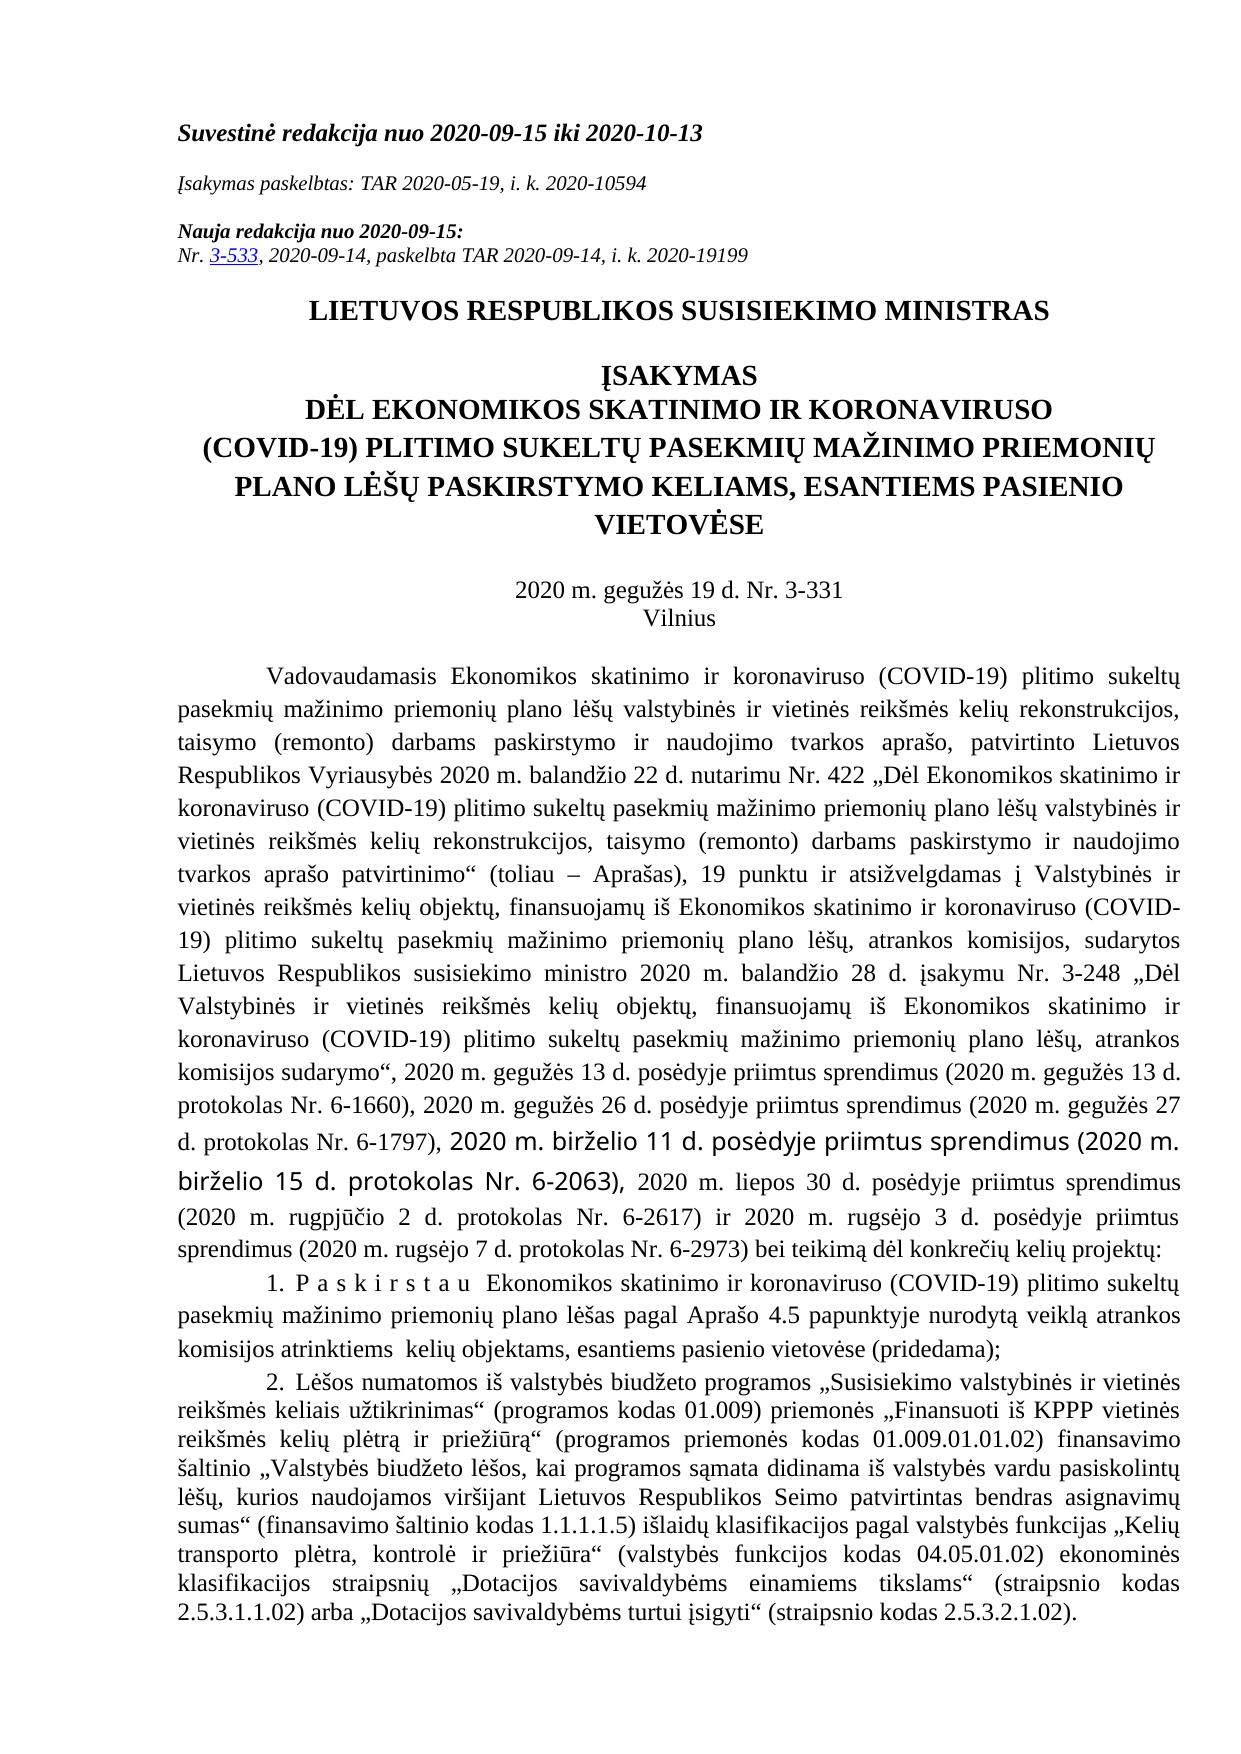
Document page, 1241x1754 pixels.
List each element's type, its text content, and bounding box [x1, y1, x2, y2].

text 2020 m. gegužės 19 d. Nr. 3-331 Vilnius [177, 575, 1181, 632]
text 1. P a s k i r s t a u Ekonomikos skatinimo ir koronaviruso (COVID-19) plitimo sukeltų pasekmių mažinimo priemonių plano lėšas pagal Aprašo 4.5 papunktyje nurodytą veiklą atrankos komisijos atrinktiems kelių objektams, esantiems pasienio vietovėse (pridedama); [177, 1268, 1181, 1362]
text Nauja redakcija nuo 2020-09-15: [177, 219, 1181, 243]
text Vadovaudamasis Ekonomikos skatinimo ir koronaviruso (COVID-19) plitimo sukeltų pasekmių mažinimo priemonių plano lėšų valstybinės ir vietinės reikšmės kelių rekonstrukcijos, taisymo (remonto) darbams paskirstymo ir naudojimo tvarkos aprašo, patvirtinto Lietuvos Respublikos Vyriausybės 2020 m. balandžio 22 d. nutarimu Nr. 422 „Dėl Ekonomikos skatinimo ir koronaviruso (COVID-19) plitimo sukeltų pasekmių mažinimo priemonių plano lėšų valstybinės ir vietinės reikšmės kelių rekonstrukcijos, taisymo (remonto) darbams paskirstymo ir naudojimo tvarkos aprašo patvirtinimo“ (toliau – Aprašas), 19 punktu ir atsižvelgdamas į Valstybinės ir vietinės reikšmės kelių objektų, finansuojamų iš Ekonomikos skatinimo ir koronaviruso (COVID-19) plitimo sukeltų pasekmių mažinimo priemonių plano lėšų, atrankos komisijos, sudarytos Lietuvos Respublikos susisiekimo ministro 2020 m. balandžio 28 d. įsakymu Nr. 3-248 „Dėl Valstybinės ir vietinės reikšmės kelių objektų, finansuojamų iš Ekonomikos skatinimo ir koronaviruso (COVID-19) plitimo sukeltų pasekmių mažinimo priemonių plano lėšų, atrankos komisijos sudarymo“, 2020 m. gegužės 13 d. posėdyje priimtus sprendimus (2020 m. gegužės 13 d. protokolas Nr. 6-1660), 2020 m. gegužės 26 d. posėdyje priimtus sprendimus (2020 m. gegužės 27 d. protokolas Nr. 6-1797), 2020 m. birželio 11 d. posėdyje priimtus sprendimus (2020 m. birželio 15 d. protokolas Nr. 6-2063), 2020 m. liepos 30 d. posėdyje priimtus sprendimus (2020 m. rugpjūčio 2 d. protokolas Nr. 6-2617) ir 2020 m. rugsėjo 3 d. posėdyje priimtus sprendimus (2020 m. rugsėjo 7 d. protokolas Nr. 6-2973) bei teikimą dėl konkrečių kelių projektų: [177, 661, 1181, 1263]
text (COVID-19) PLITIMO SUKELTŲ PASEKMIŲ MAŽINIMO PRIEMONIŲ PLANO LĖŠŲ PASKIRSTYMO KELIAMS, ESANTIEMS PASIENIO VIETOVĖSE [177, 430, 1181, 541]
text Suvestinė redakcija nuo 2020-09-15 iki 2020-10-13 [177, 118, 1181, 147]
text Įsakymas paskelbtas: TAR 2020-05-19, i. k. 2020-10594 [177, 171, 1181, 195]
text ĮSAKYMAS [177, 358, 1181, 392]
text LIETUVOS RESPUBLIKOS SUSISIEKIMO MINISTRAS [177, 293, 1181, 327]
text Nr. 3-533, 2020-09-14, paskelbta TAR 2020-09-14, i. k. 2020-19199 [177, 243, 1181, 267]
text DĖL EKONOMIKOS SKATINIMO IR KORONAVIRUSO [177, 392, 1181, 425]
text 2. Lėšos numatomos iš valstybės biudžeto programos „Susisiekimo valstybinės ir vietinės reikšmės keliais užtikrinimas“ (programos kodas 01.009) priemonės „Finansuoti iš KPPP vietinės reikšmės kelių plėtrą ir priežiūrą“ (programos priemonės kodas 01.009.01.01.02) finansavimo šaltinio „Valstybės biudžeto lėšos, kai programos sąmata didinama iš valstybės vardu pasiskolintų lėšų, kurios naudojamos viršijant Lietuvos Respublikos Seimo patvirtintas bendras asignavimų sumas“ (finansavimo šaltinio kodas 1.1.1.1.5) išlaidų klasifikacijos pagal valstybės funkcijas „Kelių transporto plėtra, kontrolė ir priežiūra“ (valstybės funkcijos kodas 04.05.01.02) ekonominės klasifikacijos straipsnių „Dotacijos savivaldybėms einamiems tikslams“ (straipsnio kodas 2.5.3.1.1.02) arba „Dotacijos savivaldybėms turtui įsigyti“ (straipsnio kodas 2.5.3.2.1.02). [177, 1367, 1181, 1625]
